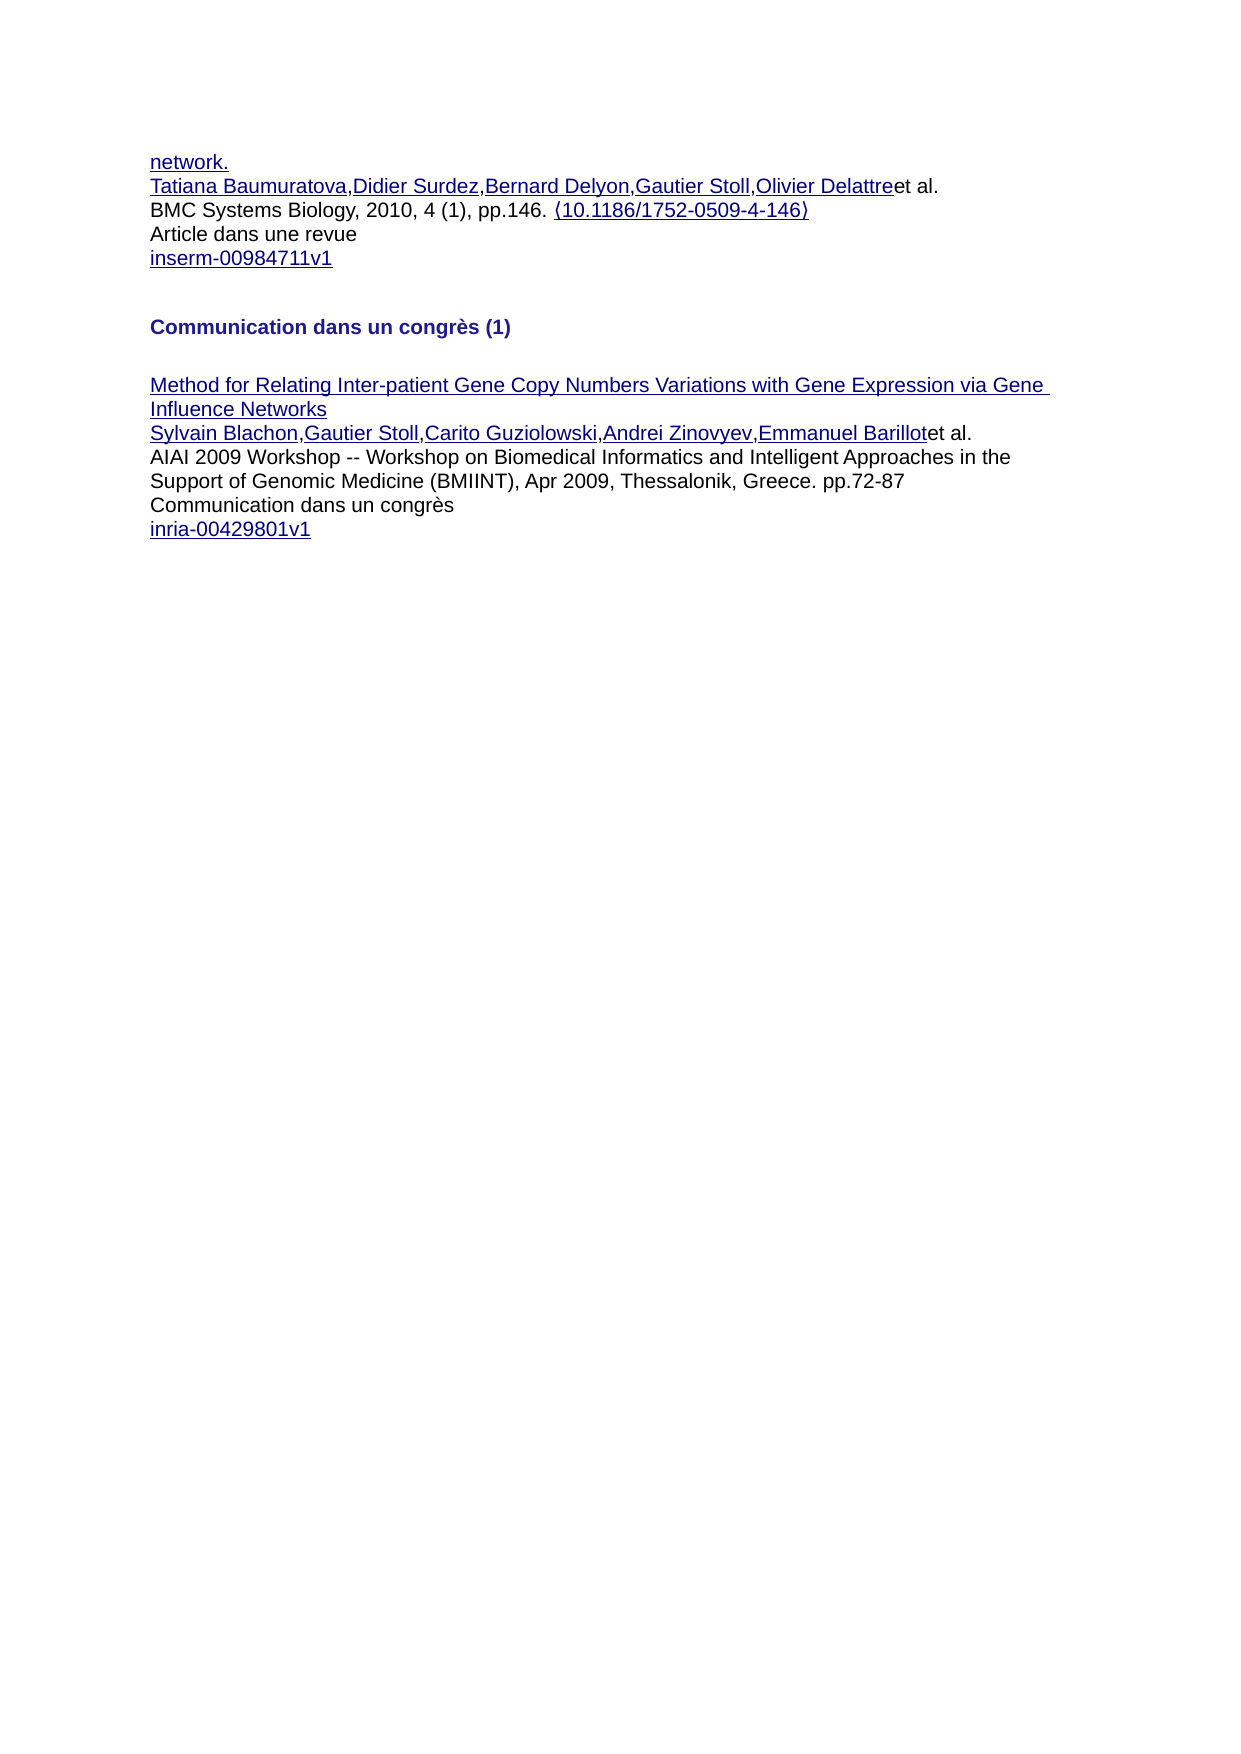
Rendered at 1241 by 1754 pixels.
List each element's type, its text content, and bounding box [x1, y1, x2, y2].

table_header Method for Relating Inter-patient Gene Copy Numbers Variations with Gene Expression via Gene Influence Networks Sylvain Blachon,Gautier Stoll,Carito Guziolowski,Andrei Zinovyev,Emmanuel Barillotet al. AIAI 2009 Workshop -- Workshop on Biomedical Informatics and Intelligent Approaches in the Support of Genomic Medicine (BMIINT), Apr 2009, Thessalonik, Greece. pp.72-87 Communication dans un congrès inria-00429801v1 [150, 373, 1090, 541]
subtitle Communication dans un congrès (1) [150, 314, 1090, 338]
table_cell network. Tatiana Baumuratova,Didier Surdez,Bernard Delyon,Gautier Stoll,Olivier Delattreet al. BMC Systems Biology, 2010, 4 (1), pp.146. ⟨10.1186/1752-0509-4-146⟩ Article dans une revue inserm-00984711v1 [150, 150, 1090, 270]
